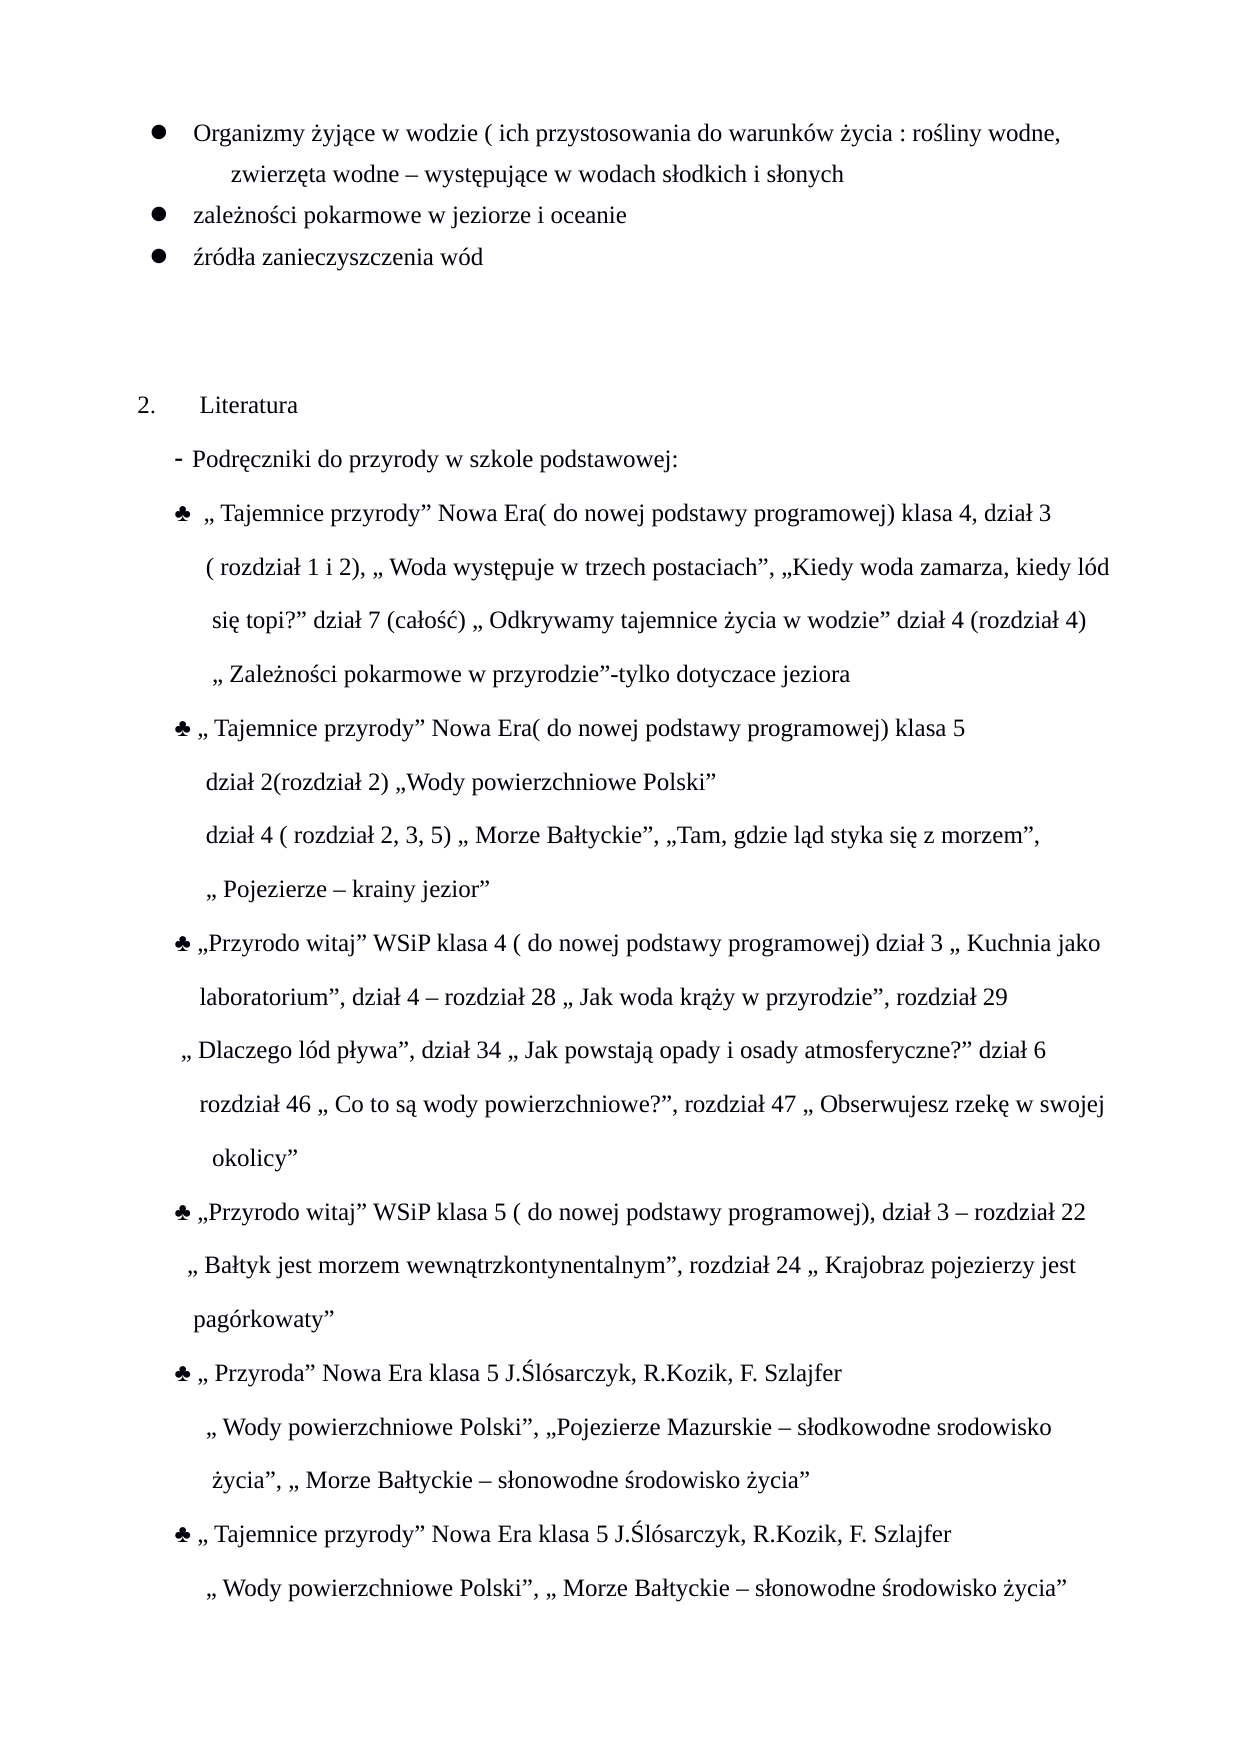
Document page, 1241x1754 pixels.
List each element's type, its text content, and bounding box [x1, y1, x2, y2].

text „ Pojezierze – krainy jezior” [174, 874, 1122, 903]
text „ Bałtyk jest morzem wewnątrzkontynentalnym”, rozdział 24 „ Krajobraz pojezierzy jest [174, 1251, 1122, 1279]
text rozdział 46 „ Co to są wody powierzchniowe?”, rozdział 47 „ Obserwujesz rzekę w swojej [174, 1089, 1122, 1118]
text laboratorium”, dział 4 – rozdział 28 „ Jak woda krąży w przyrodzie”, rozdział 29 [174, 982, 1122, 1011]
text zwierzęta wodne – występujące w wodach słodkich i słonych [118, 159, 1122, 188]
list zależności pokarmowe w jeziorze i oceanie [118, 201, 1122, 229]
text pagórkowaty” [174, 1304, 1122, 1333]
text dział 2(rozdział 2) „Wody powierzchniowe Polski” [174, 767, 1122, 796]
text ♣ „Przyrodo witaj” WSiP klasa 4 ( do nowej podstawy programowej) dział 3 „ Kuchnia jako [174, 928, 1122, 957]
text się topi?” dział 7 (całość) „ Odkrywamy tajemnice życia w wodzie” dział 4 (rozdział 4) [174, 606, 1122, 634]
text życia”, „ Morze Bałtyckie – słonowodne środowisko życia” [174, 1466, 1122, 1494]
text okolicy” [174, 1143, 1122, 1172]
text ( rozdział 1 i 2), „ Woda występuje w trzech postaciach”, „Kiedy woda zamarza, kiedy lód [174, 552, 1122, 581]
list źródła zanieczyszczenia wód [118, 242, 1122, 271]
text dział 4 ( rozdział 2, 3, 5) „ Morze Bałtyckie”, „Tam, gdzie ląd styka się z morzem”, [174, 821, 1122, 849]
text ♣ „ Tajemnice przyrody” Nowa Era( do nowej podstawy programowej) klasa 5 [174, 713, 1122, 742]
text ♣ „ Przyroda” Nowa Era klasa 5 J.Ślósarczyk, R.Kozik, F. Szlajfer [174, 1358, 1122, 1387]
text „ Wody powierzchniowe Polski”, „Pojezierze Mazurskie – słodkowodne srodowisko [174, 1412, 1122, 1441]
list Literatura [137, 391, 1122, 419]
text „ Zależności pokarmowe w przyrodzie”-tylko dotyczace jeziora [174, 659, 1122, 688]
list Podręczniki do przyrody w szkole podstawowej: [174, 444, 1122, 473]
list Organizmy żyjące w wodzie ( ich przystosowania do warunków życia : rośliny wodne, [118, 118, 1122, 147]
text ♣ „ Tajemnice przyrody” Nowa Era( do nowej podstawy programowej) klasa 4, dział 3 [174, 498, 1122, 527]
text ♣ „Przyrodo witaj” WSiP klasa 5 ( do nowej podstawy programowej), dział 3 – rozdział 22 [174, 1197, 1122, 1226]
text „ Dlaczego lód pływa”, dział 34 „ Jak powstają opady i osady atmosferyczne?” dział 6 [174, 1036, 1122, 1064]
text „ Wody powierzchniowe Polski”, „ Morze Bałtyckie – słonowodne środowisko życia” [174, 1573, 1122, 1602]
text ♣ „ Tajemnice przyrody” Nowa Era klasa 5 J.Ślósarczyk, R.Kozik, F. Szlajfer [174, 1519, 1122, 1548]
